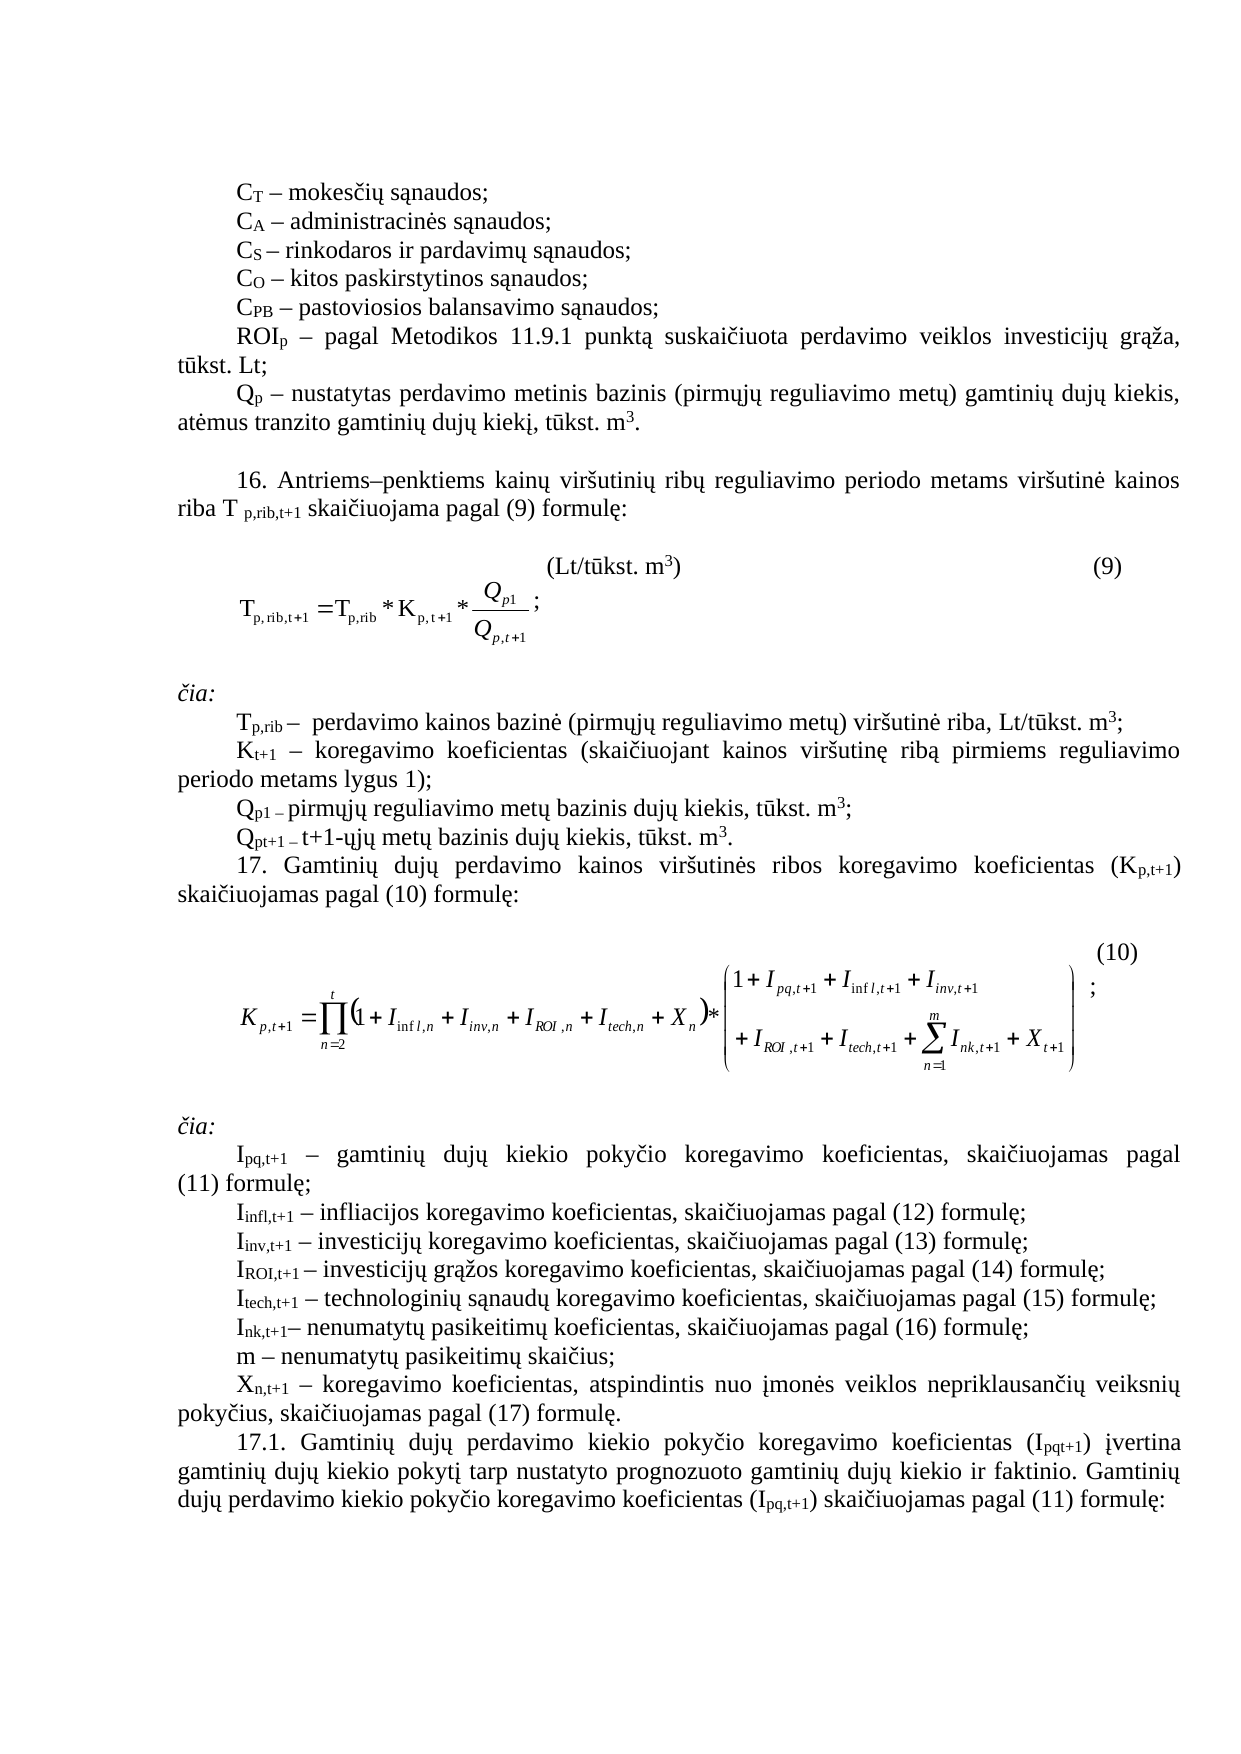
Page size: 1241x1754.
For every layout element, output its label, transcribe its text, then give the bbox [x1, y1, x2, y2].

text Iinfl,t+1 – infliacijos koregavimo koeficientas, skaičiuojamas pagal (12) formulę; [177, 1197, 1181, 1226]
text Iinv,t+1 – investicijų koregavimo koeficientas, skaičiuojamas pagal (13) formulę; [177, 1226, 1181, 1254]
text Tp,rib – perdavimo kainos bazinė (pirmųjų reguliavimo metų) viršutinė riba, Lt/tūkst. m3; [177, 707, 1181, 736]
text 17. Gamtinių dujų perdavimo kainos viršutinės ribos koregavimo koeficientas (Kp,t+1) skaičiuojamas pagal (10) formulę: [177, 851, 1181, 908]
text (formulė); (10) [177, 937, 1181, 1082]
text Qpt+1 – t+1-ųjų metų bazinis dujų kiekis, tūkst. m3. [177, 822, 1181, 851]
text 16. Antriems–penktiems kainų viršutinių ribų reguliavimo periodo metams viršutinė kainos riba T p,rib,t+1 skaičiuojama pagal (9) formulę: [177, 465, 1181, 522]
text Ipq,t+1 – gamtinių dujų kiekio pokyčio koregavimo koeficientas, skaičiuojamas pagal (11) formulę; [177, 1139, 1181, 1197]
text Xn,t+1 – koregavimo koeficientas, atspindintis nuo įmonės veiklos nepriklausančių veiksnių pokyčius, skaičiuojamas pagal (17) formulę. [177, 1369, 1181, 1427]
text CPB – pastoviosios balansavimo sąnaudos; [177, 292, 1181, 321]
text (formulė); (Lt/tūkst. m3) (9) [177, 551, 1181, 649]
text IROI,t+1 – investicijų grąžos koregavimo koeficientas, skaičiuojamas pagal (14) formulę; [177, 1254, 1181, 1283]
text Qp1 – pirmųjų reguliavimo metų bazinis dujų kiekis, tūkst. m3; [177, 793, 1181, 822]
text Qp – nustatytas perdavimo metinis bazinis (pirmųjų reguliavimo metų) gamtinių dujų kiekis, atėmus tranzito gamtinių dujų kiekį, tūkst. m3. [177, 378, 1181, 436]
text 17.1. Gamtinių dujų perdavimo kiekio pokyčio koregavimo koeficientas (Ipqt+1) įvertina gamtinių dujų kiekio pokytį tarp nustatyto prognozuoto gamtinių dujų kiekio ir faktinio. Gamtinių dujų perdavimo kiekio pokyčio koregavimo koeficientas (Ipq,t+1) skaičiuojamas pagal (11) formulę: [177, 1427, 1181, 1513]
text Ink,t+1– nenumatytų pasikeitimų koeficientas, skaičiuojamas pagal (16) formulę; [177, 1312, 1181, 1341]
text m – nenumatytų pasikeitimų skaičius; [177, 1341, 1181, 1369]
text Kt+1 – koregavimo koeficientas (skaičiuojant kainos viršutinę ribą pirmiems reguliavimo periodo metams lygus 1); [177, 736, 1181, 793]
text čia: [177, 678, 1181, 707]
text CT – mokesčių sąnaudos; [177, 177, 1181, 206]
text CO – kitos paskirstytinos sąnaudos; [177, 263, 1181, 292]
text čia: [177, 1111, 1181, 1139]
text ROIp – pagal Metodikos 11.9.1 punktą suskaičiuota perdavimo veiklos investicijų grąža, tūkst. Lt; [177, 321, 1181, 378]
text CS – rinkodaros ir pardavimų sąnaudos; [177, 235, 1181, 263]
text CA – administracinės sąnaudos; [177, 206, 1181, 235]
text Itech,t+1 – technologinių sąnaudų koregavimo koeficientas, skaičiuojamas pagal (15) formulę; [177, 1283, 1181, 1312]
